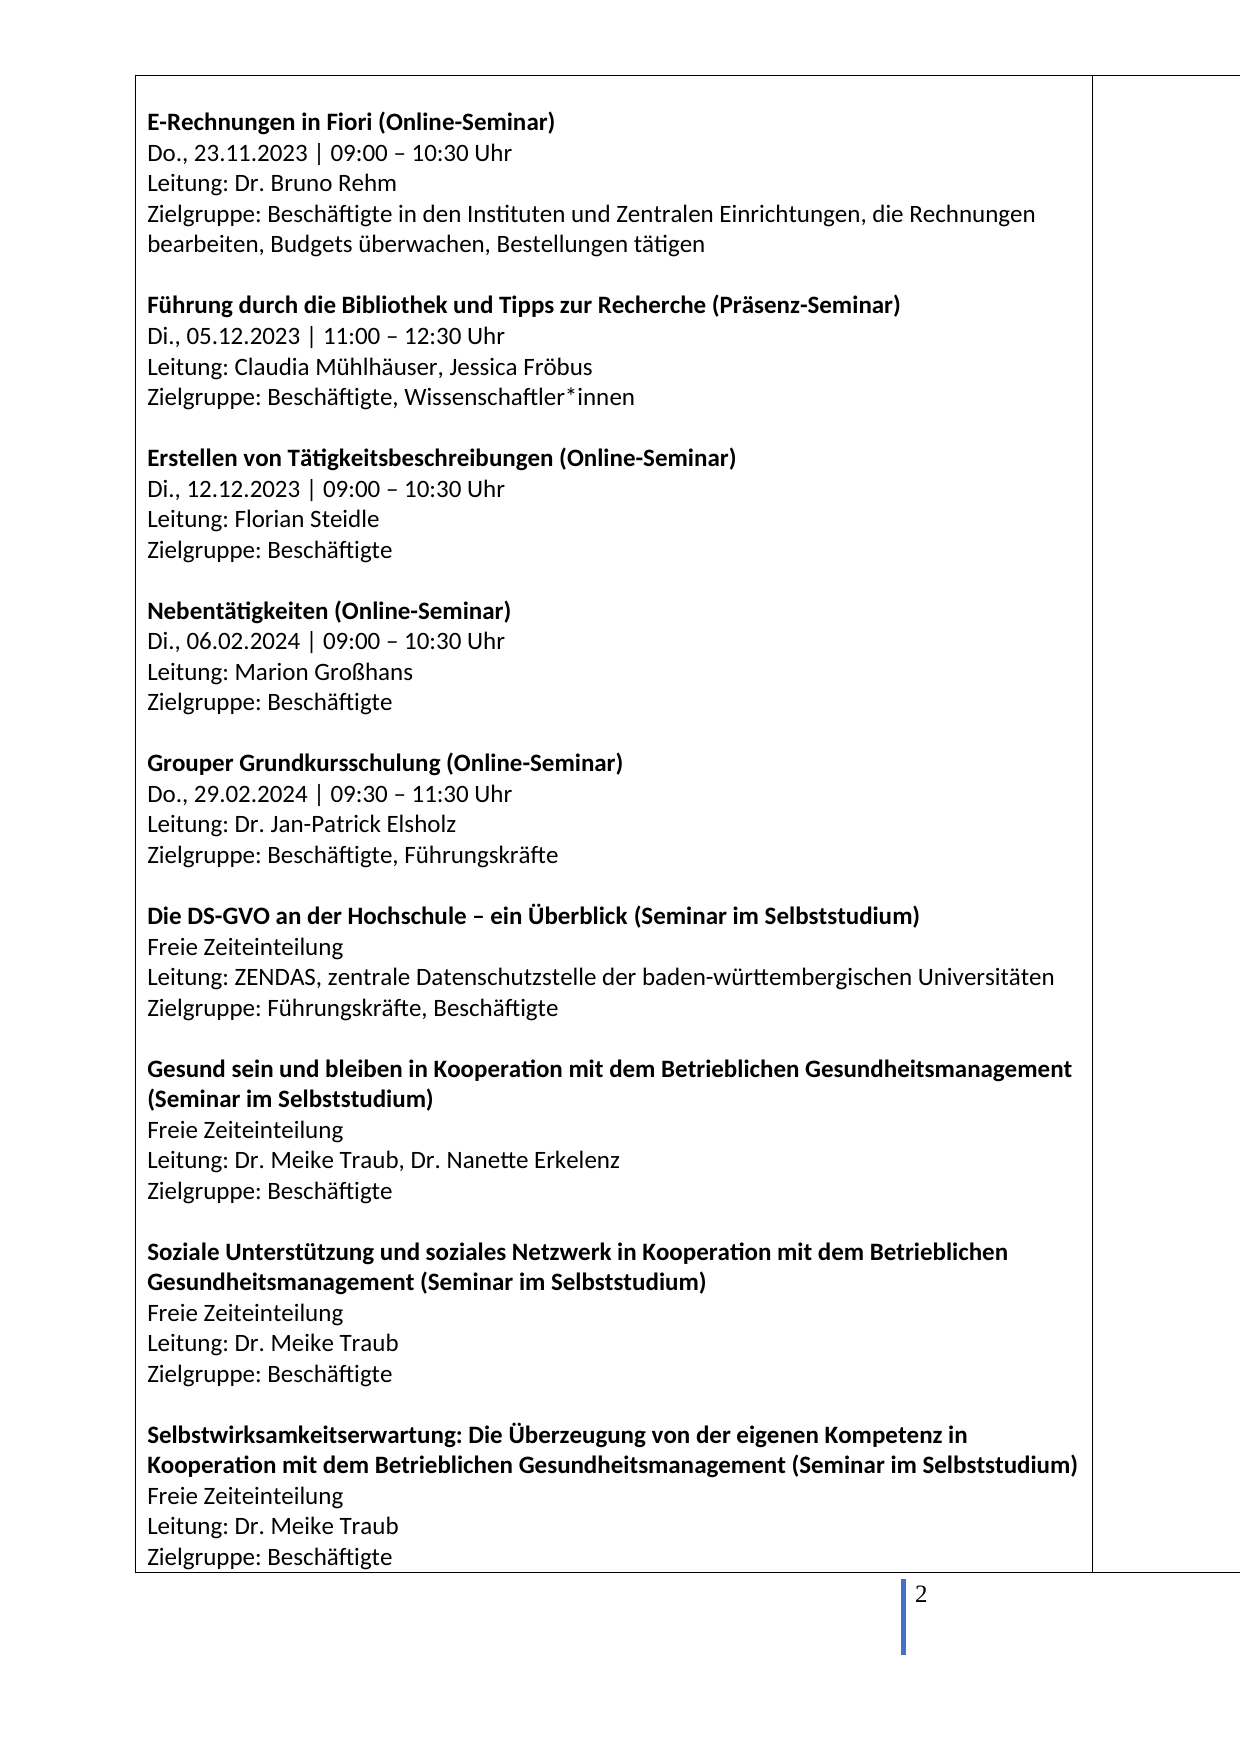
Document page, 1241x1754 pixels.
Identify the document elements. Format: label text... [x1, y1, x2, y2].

table_header [1093, 76, 1240, 1572]
table_header E-Rechnungen in Fiori (Online-Seminar) Do., 23.11.2023 | 09:00 – 10:30 Uhr Leitung: Dr. Bruno Rehm Zielgruppe: Beschäftigte in den Instituten und Zentralen Einrichtungen, die Rechnungen bearbeiten, Budgets überwachen, Bestellungen tätigen Führung durch die Bibliothek und Tipps zur Recherche (Präsenz-Seminar) Di., 05.12.2023 | 11:00 – 12:30 Uhr Leitung: Claudia Mühlhäuser, Jessica Fröbus Zielgruppe: Beschäftigte, Wissenschaftler*innen Erstellen von Tätigkeitsbeschreibungen (Online-Seminar) Di., 12.12.2023 | 09:00 – 10:30 Uhr Leitung: Florian Steidle Zielgruppe: Beschäftigte Nebentätigkeiten (Online-Seminar) Di., 06.02.2024 | 09:00 – 10:30 Uhr Leitung: Marion Großhans Zielgruppe: Beschäftigte Grouper Grundkursschulung (Online-Seminar) Do., 29.02.2024 | 09:30 – 11:30 Uhr Leitung: Dr. Jan-Patrick Elsholz Zielgruppe: Beschäftigte, Führungskräfte Die DS-GVO an der Hochschule – ein Überblick (Seminar im Selbststudium) Freie Zeiteinteilung Leitung: ZENDAS, zentrale Datenschutzstelle der baden-württembergischen Universitäten Zielgruppe: Führungskräfte, Beschäftigte Gesund sein und bleiben in Kooperation mit dem Betrieblichen Gesundheitsmanagement (Seminar im Selbststudium) Freie Zeiteinteilung Leitung: Dr. Meike Traub, Dr. Nanette Erkelenz Zielgruppe: Beschäftigte Soziale Unterstützung und soziales Netzwerk in Kooperation mit dem Betrieblichen Gesundheitsmanagement (Seminar im Selbststudium) Freie Zeiteinteilung Leitung: Dr. Meike Traub Zielgruppe: Beschäftigte Selbstwirksamkeitserwartung: Die Überzeugung von der eigenen Kompetenz in Kooperation mit dem Betrieblichen Gesundheitsmanagement (Seminar im Selbststudium) Freie Zeiteinteilung Leitung: Dr. Meike Traub Zielgruppe: Beschäftigte [136, 76, 1092, 1572]
